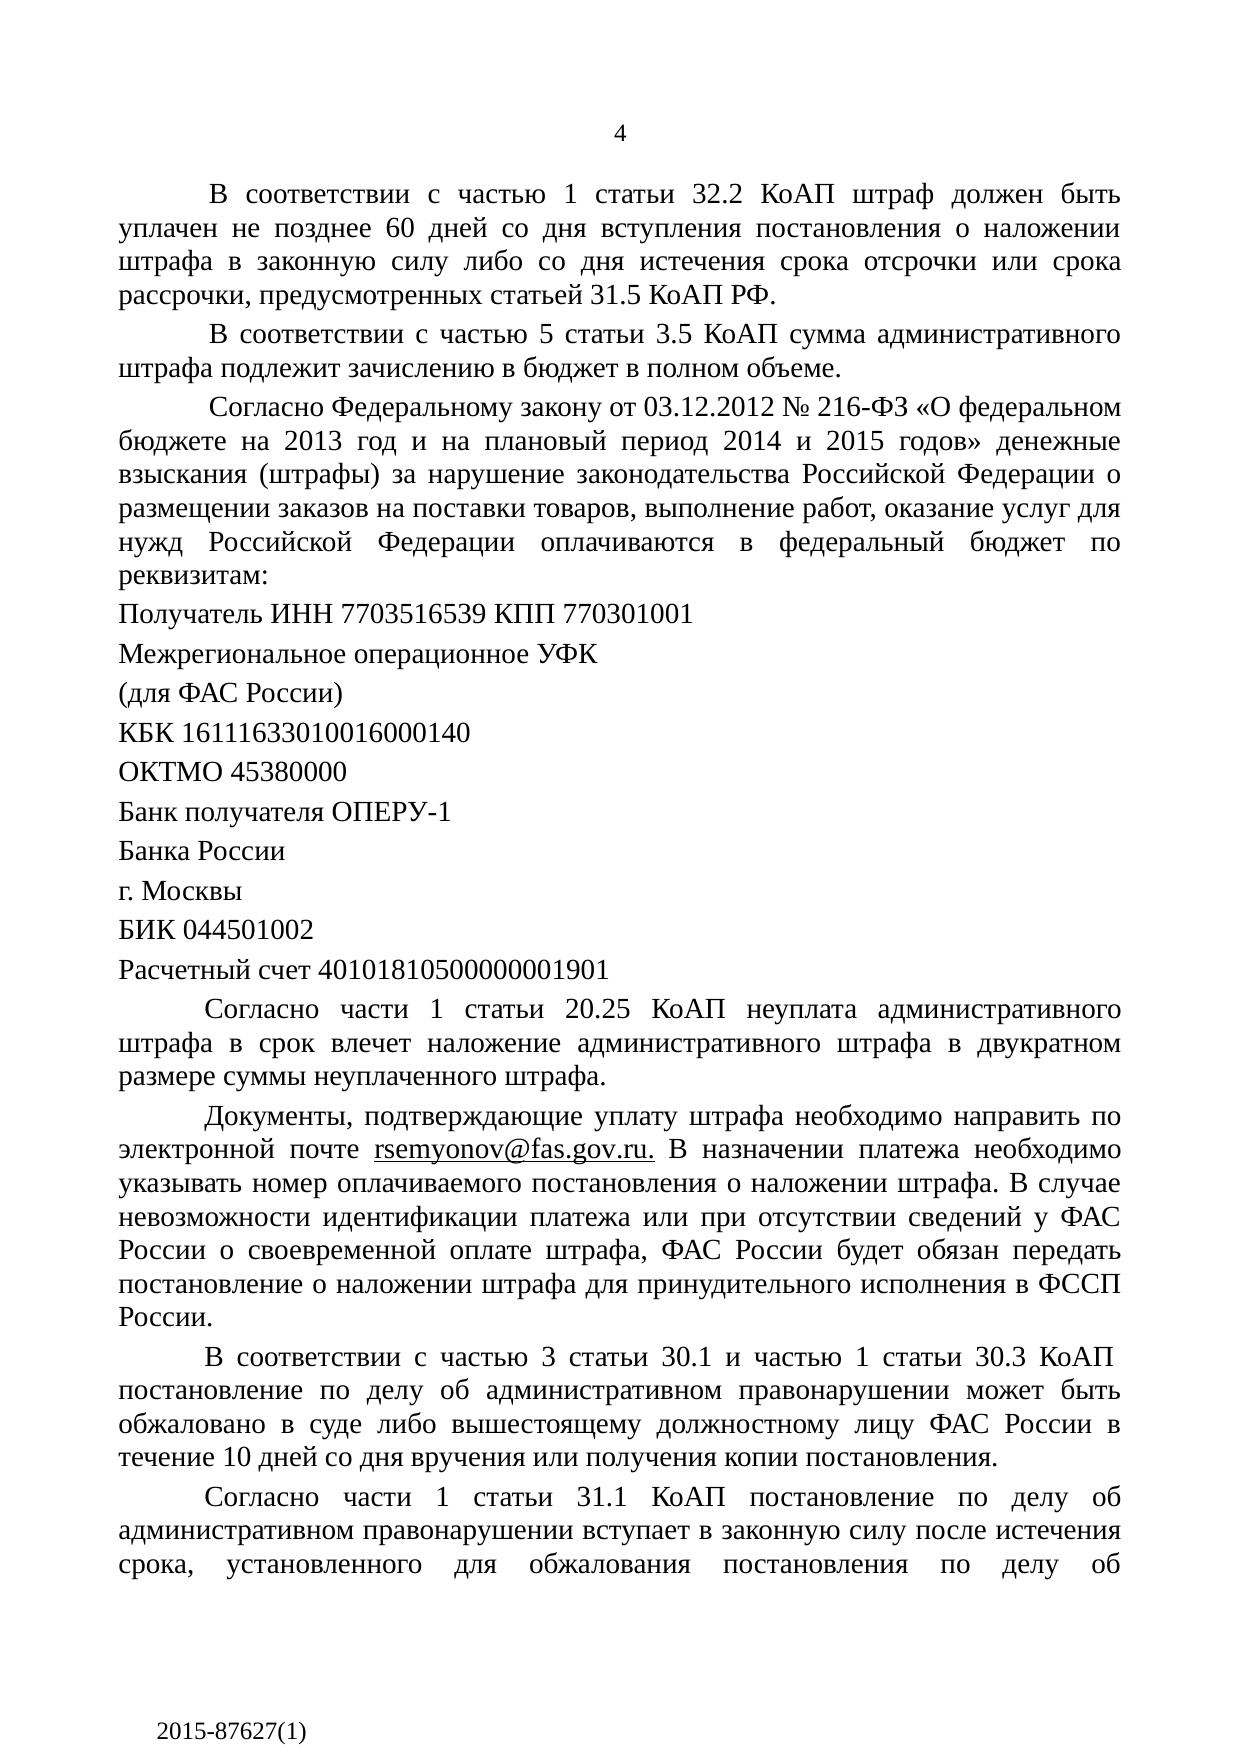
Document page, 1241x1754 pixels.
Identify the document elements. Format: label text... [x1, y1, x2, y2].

text (для ФАС России) [118, 676, 1122, 709]
text Согласно части 1 статьи 31.1 КоАП постановление по делу об административном правонарушении вступает в законную силу после истечения срока, установленного для обжалования постановления по делу об [118, 1479, 1122, 1579]
text Межрегиональное операционное УФК [118, 636, 1122, 670]
text Получатель ИНН 7703516539 КПП 770301001 [118, 597, 1122, 630]
text Документы, подтверждающие уплату штрафа необходимо направить по электронной почте rsemyonov@fas.gov.ru. В назначении платежа необходимо указывать номер оплачиваемого постановления о наложении штрафа. В случае невозможности идентификации платежа или при отсутствии сведений у ФАС России о своевременной оплате штрафа, ФАС России будет обязан передать постановление о наложении штрафа для принудительного исполнения в ФССП России. [118, 1098, 1122, 1333]
text Банка России [118, 833, 1122, 867]
text Согласно Федеральному закону от 03.12.2012 № 216-ФЗ «О федеральном бюджете на 2013 год и на плановый период 2014 и 2015 годов» денежные взыскания (штрафы) за нарушение законодательства Российской Федерации о размещении заказов на поставки товаров, выполнение работ, оказание услуг для нужд Российской Федерации оплачиваются в федеральный бюджет по реквизитам: [118, 389, 1122, 591]
text г. Москвы [118, 873, 1122, 907]
text Согласно части 1 статьи 20.25 КоАП неуплата административного штрафа в срок влечет наложение административного штрафа в двукратном размере суммы неуплаченного штрафа. [118, 991, 1122, 1092]
text В соответствии с частью 3 статьи 30.1 и частью 1 статьи 30.3 КоАП постановление по делу об административном правонарушении может быть обжаловано в суде либо вышестоящему должностному лицу ФАС России в течение 10 дней со дня вручения или получения копии постановления. [118, 1339, 1122, 1473]
text ОКТМО 45380000 [118, 754, 1122, 788]
text КБК 16111633010016000140 [118, 715, 1122, 749]
text Расчетный счет 40101810500000001901 [118, 952, 1122, 986]
text БИК 044501002 [118, 912, 1122, 946]
text В соответствии с частью 5 статьи 3.5 КоАП сумма административного штрафа подлежит зачислению в бюджет в полном объеме. [118, 316, 1122, 383]
text В соответствии с частью 1 статьи 32.2 КоАП штраф должен быть уплачен не позднее 60 дней со дня вступления постановления о наложении штрафа в законную силу либо со дня истечения срока отсрочки или срока рассрочки, предусмотренных статьей 31.5 КоАП РФ. [118, 176, 1122, 311]
text Банк получателя ОПЕРУ-1 [118, 794, 1122, 828]
